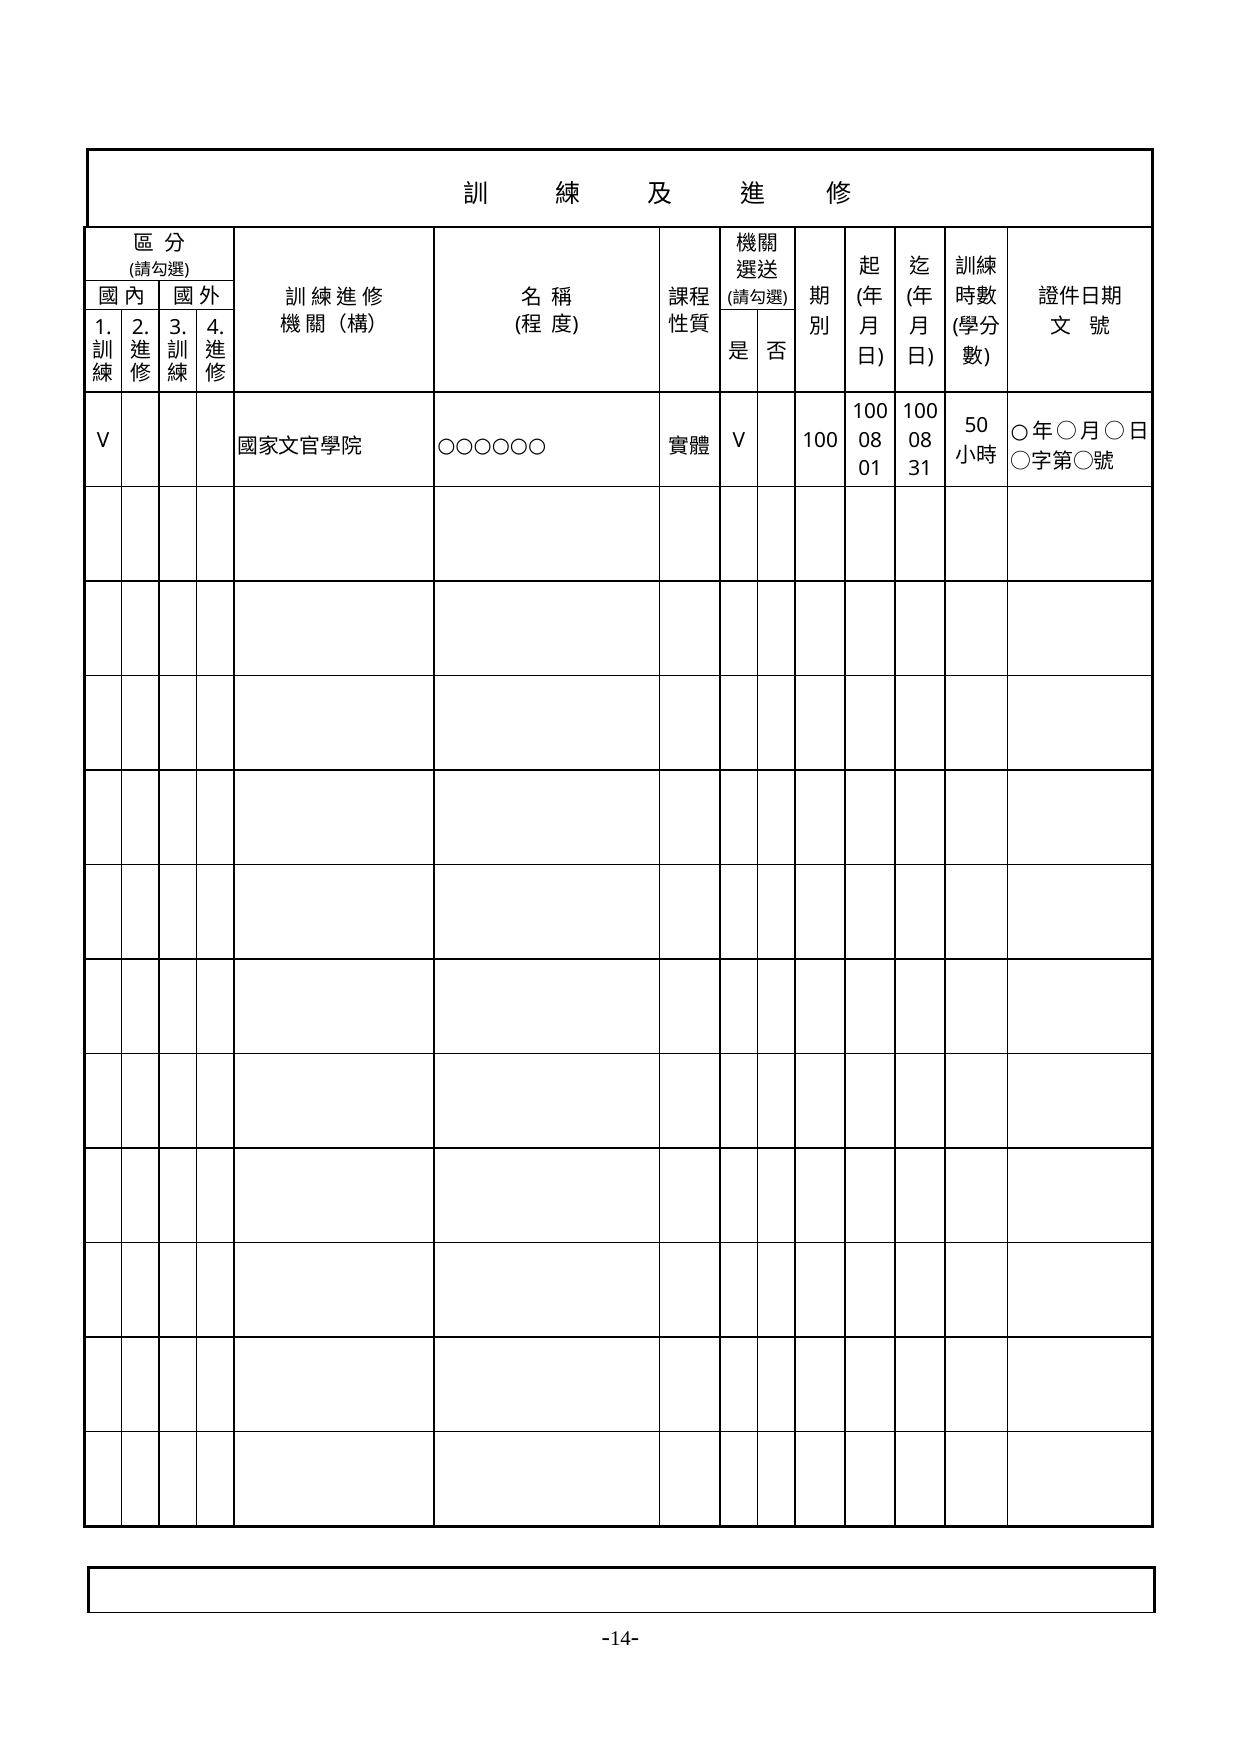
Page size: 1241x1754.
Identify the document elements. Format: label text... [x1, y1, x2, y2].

table_cell [435, 582, 659, 675]
table_cell 訓 練 進 修 機 關（構） [235, 228, 433, 391]
table_cell [160, 1243, 196, 1336]
table_cell [796, 1243, 844, 1336]
table_cell [896, 1432, 944, 1525]
table_cell [160, 1054, 196, 1147]
table_cell [122, 771, 158, 864]
table_cell [758, 1243, 794, 1336]
table_cell [721, 1338, 757, 1431]
table_cell [86, 1149, 121, 1242]
table_cell [721, 771, 757, 864]
table_cell [435, 1338, 659, 1431]
table_cell 區 分 (請勾選) [86, 228, 233, 280]
table_cell [660, 960, 719, 1053]
table_cell 是 [721, 310, 757, 391]
table_cell [435, 960, 659, 1053]
table_cell [86, 865, 121, 958]
table_cell [758, 393, 794, 486]
table_cell 機關 選送 (請勾選) [721, 228, 794, 308]
table_cell [122, 393, 158, 486]
table_cell [435, 1149, 659, 1242]
table_cell [160, 582, 196, 675]
table_cell [660, 676, 719, 769]
table_cell [721, 1149, 757, 1242]
table_cell [197, 771, 233, 864]
table_cell [721, 1243, 757, 1336]
table_cell [796, 1149, 844, 1242]
table_cell [796, 960, 844, 1053]
table_cell [896, 676, 944, 769]
table_cell [160, 865, 196, 958]
table_cell [1008, 676, 1151, 769]
table_cell [160, 676, 196, 769]
table_cell [896, 487, 944, 580]
table_cell [721, 1054, 757, 1147]
table_cell [660, 771, 719, 864]
table_cell [846, 1338, 894, 1431]
table_cell 實體 [660, 393, 719, 486]
table_cell [721, 487, 757, 580]
table_cell [846, 865, 894, 958]
table_cell [122, 960, 158, 1053]
table_cell [758, 1432, 794, 1525]
table_cell 起 (年 月 日) [846, 228, 894, 391]
table_cell [946, 1338, 1007, 1431]
table_cell [846, 676, 894, 769]
table_cell [235, 1054, 433, 1147]
table_cell [946, 487, 1007, 580]
table_cell 課程 性質 [660, 228, 719, 391]
table_cell [197, 865, 233, 958]
table_cell [122, 1338, 158, 1431]
table_cell [435, 487, 659, 580]
table_cell V [86, 393, 121, 486]
table_cell [160, 1149, 196, 1242]
table_cell [846, 1243, 894, 1336]
table_cell 100 08 31 [896, 393, 944, 486]
table_cell [86, 1338, 121, 1431]
table_cell [160, 487, 196, 580]
table_cell [1008, 582, 1151, 675]
table_cell [758, 582, 794, 675]
table_cell [946, 771, 1007, 864]
table_cell [1008, 865, 1151, 958]
table_cell [660, 1338, 719, 1431]
table_cell [197, 960, 233, 1053]
table_cell [86, 487, 121, 580]
table_cell [796, 865, 844, 958]
table_header [90, 1569, 1153, 1611]
table_cell [758, 1149, 794, 1242]
table_cell [758, 960, 794, 1053]
table_cell [122, 1243, 158, 1336]
table_cell [235, 1432, 433, 1525]
table_cell [1008, 960, 1151, 1053]
table_cell [235, 676, 433, 769]
table_cell [796, 487, 844, 580]
table_cell [86, 676, 121, 769]
table_cell [796, 1338, 844, 1431]
table_cell [122, 1054, 158, 1147]
table_cell [235, 1243, 433, 1336]
table_cell [1008, 1432, 1151, 1525]
table_cell [660, 865, 719, 958]
table_cell [197, 1432, 233, 1525]
table_cell [896, 771, 944, 864]
table_cell [896, 1149, 944, 1242]
table_cell [721, 960, 757, 1053]
table_cell [197, 582, 233, 675]
table_cell [122, 865, 158, 958]
table_cell [435, 865, 659, 958]
table_cell [197, 1243, 233, 1336]
table_cell 訓練 時數(學分數) [946, 228, 1007, 391]
table_cell [160, 1432, 196, 1525]
table_cell [758, 1054, 794, 1147]
table_cell [660, 1054, 719, 1147]
table_cell [235, 487, 433, 580]
table_cell [86, 1432, 121, 1525]
table_cell [721, 582, 757, 675]
table_cell [235, 1149, 433, 1242]
table_cell [946, 960, 1007, 1053]
table_cell [721, 865, 757, 958]
table_cell 4.進修 [197, 310, 233, 391]
table_cell [946, 582, 1007, 675]
table_cell 期 別 [796, 228, 844, 391]
table_cell [1008, 1054, 1151, 1147]
table_cell [435, 1432, 659, 1525]
table_cell [896, 582, 944, 675]
table_cell 國家文官學院 [235, 393, 433, 486]
table_cell [660, 582, 719, 675]
table_cell [235, 771, 433, 864]
table_cell [122, 676, 158, 769]
table_cell [197, 393, 233, 486]
table_cell 50 小時 [946, 393, 1007, 486]
table_cell [197, 676, 233, 769]
table_cell [160, 393, 196, 486]
table_cell 2.進修 [122, 310, 158, 391]
table_cell V [721, 393, 757, 486]
table_cell [796, 1054, 844, 1147]
table_cell [796, 582, 844, 675]
table_cell [796, 1432, 844, 1525]
table_cell 國 內 [86, 281, 158, 308]
table_cell [1008, 1243, 1151, 1336]
table_cell 100 [796, 393, 844, 486]
table_cell [235, 865, 433, 958]
table_cell [197, 1338, 233, 1431]
table_cell [197, 1149, 233, 1242]
table_cell [758, 865, 794, 958]
table_cell [846, 1054, 894, 1147]
table_cell [435, 676, 659, 769]
table_cell [86, 771, 121, 864]
table_cell [122, 582, 158, 675]
table_cell 否 [758, 310, 794, 391]
table_cell [86, 960, 121, 1053]
table_cell [435, 1054, 659, 1147]
table_cell [946, 676, 1007, 769]
table_cell [796, 676, 844, 769]
table_cell [86, 582, 121, 675]
table_cell [160, 1338, 196, 1431]
table_cell 1.訓練 [86, 310, 121, 391]
table_cell [197, 1054, 233, 1147]
table_cell [1008, 1149, 1151, 1242]
table_cell [235, 960, 433, 1053]
table_cell [896, 1054, 944, 1147]
table_cell [846, 960, 894, 1053]
table_cell [758, 771, 794, 864]
table_cell [1008, 487, 1151, 580]
table_cell [846, 1432, 894, 1525]
table_cell [122, 1149, 158, 1242]
table_cell [846, 487, 894, 580]
table_cell [796, 771, 844, 864]
table_cell [235, 1338, 433, 1431]
table_cell [758, 487, 794, 580]
table_cell 100 08 01 [846, 393, 894, 486]
table_cell [896, 1338, 944, 1431]
table_cell ○年○月○日○字第○號 [1008, 393, 1151, 486]
table_cell [896, 865, 944, 958]
table_cell [160, 771, 196, 864]
table_cell 3.訓練 [160, 310, 196, 391]
table_cell [946, 1054, 1007, 1147]
table_cell [846, 771, 894, 864]
table_cell [846, 1149, 894, 1242]
table_header 訓 練 及 進 修 [89, 151, 1151, 226]
table_cell [946, 1432, 1007, 1525]
table_cell [660, 1149, 719, 1242]
table_cell [197, 487, 233, 580]
table_cell [758, 676, 794, 769]
table_cell [86, 1054, 121, 1147]
table_cell [896, 1243, 944, 1336]
table_cell [122, 1432, 158, 1525]
table_cell [846, 582, 894, 675]
table_cell [660, 1243, 719, 1336]
table_cell [1008, 771, 1151, 864]
table_cell 國 外 [160, 281, 233, 308]
table_cell [721, 1432, 757, 1525]
table_cell [946, 865, 1007, 958]
table_cell [86, 1243, 121, 1336]
table_cell [235, 582, 433, 675]
table_cell [946, 1149, 1007, 1242]
table_cell [1008, 1338, 1151, 1431]
table_cell 名 稱 (程 度) [435, 228, 659, 391]
table_cell 證件日期 文 號 [1008, 228, 1151, 391]
table_cell 迄 (年 月 日) [896, 228, 944, 391]
table_cell ○○○○○○ [435, 393, 659, 486]
table_cell [896, 960, 944, 1053]
table_cell [435, 1243, 659, 1336]
table_cell [660, 1432, 719, 1525]
table_cell [660, 487, 719, 580]
table_cell [721, 676, 757, 769]
table_cell [435, 771, 659, 864]
table_cell [946, 1243, 1007, 1336]
table_cell [758, 1338, 794, 1431]
table_cell [160, 960, 196, 1053]
table_cell [122, 487, 158, 580]
